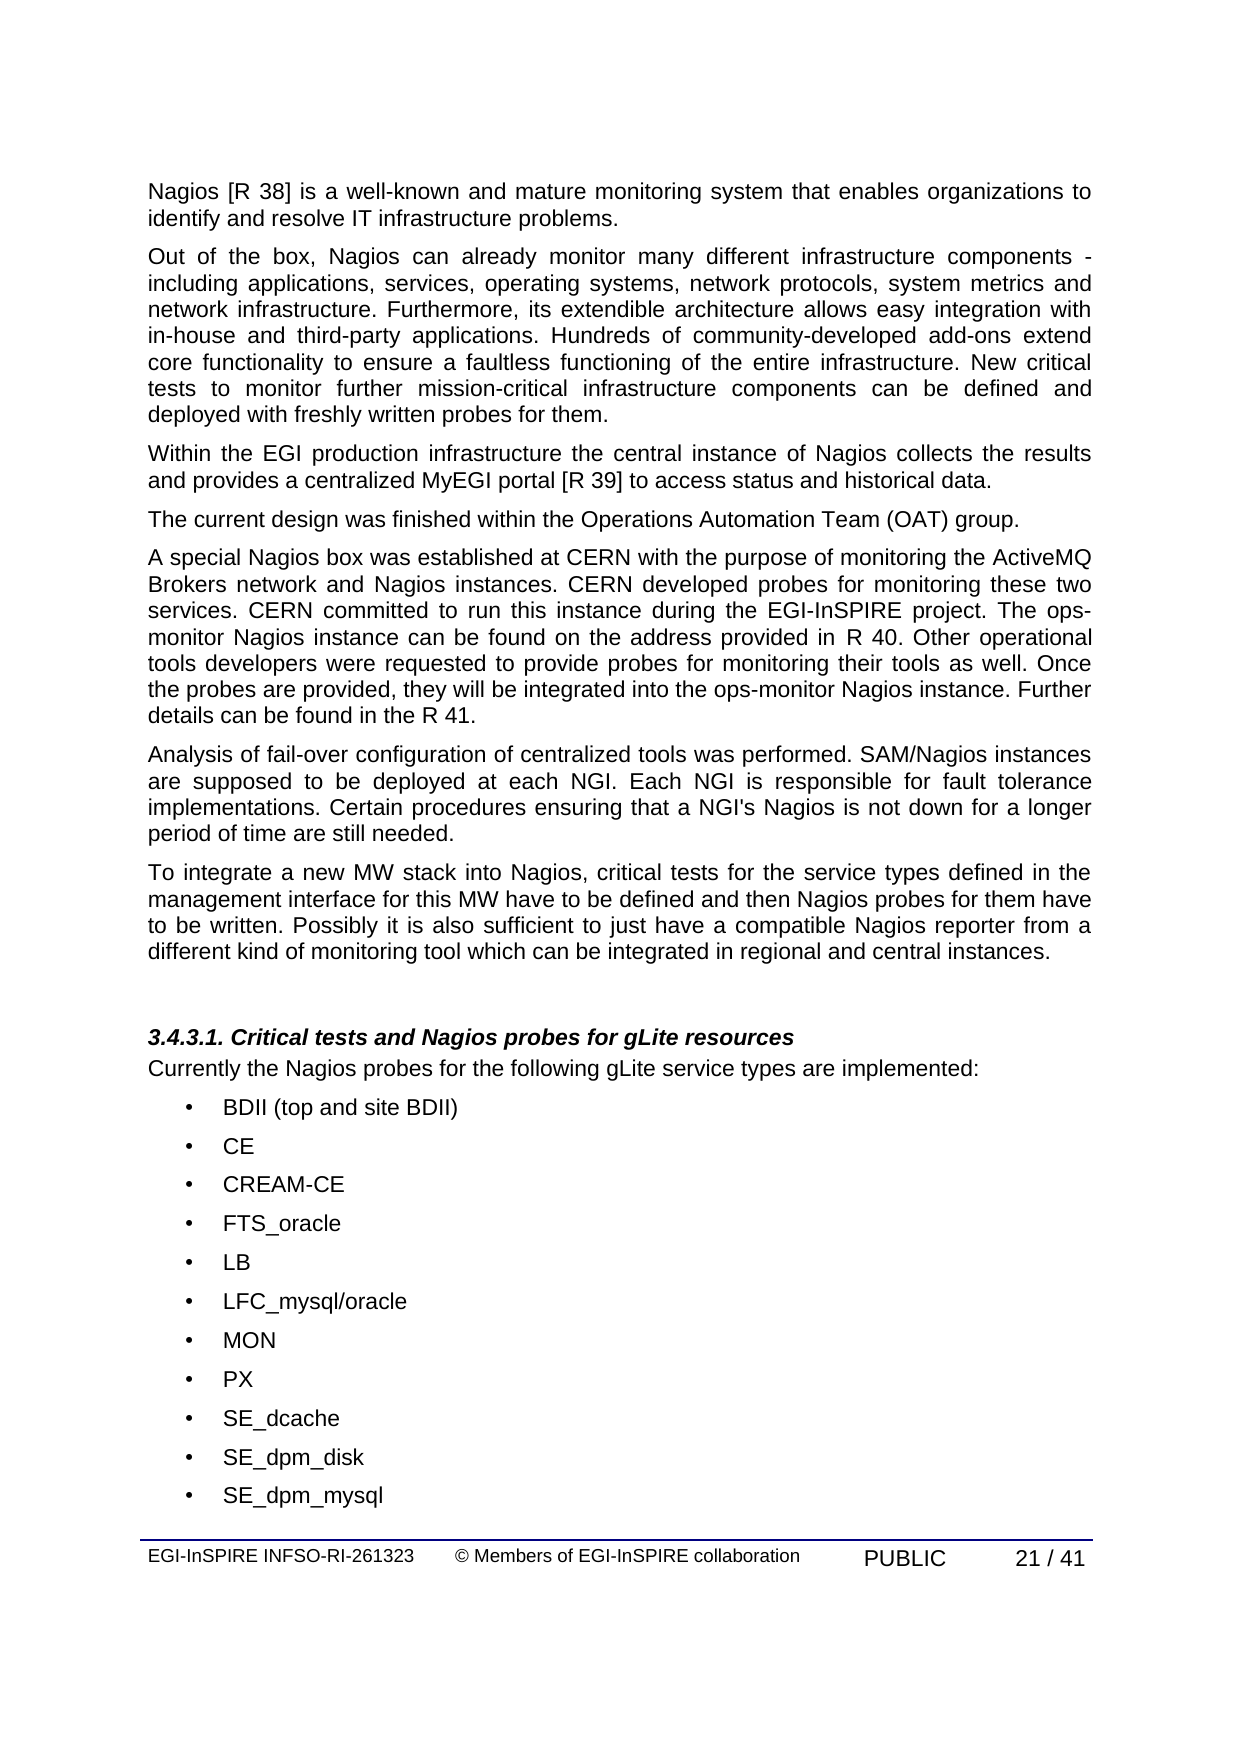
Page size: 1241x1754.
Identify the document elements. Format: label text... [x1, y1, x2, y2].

text Out of the box, Nagios can already monitor many different infrastructure components - including applications, services, operating systems, network protocols, system metrics and network infrastructure. Furthermore, its extendible architecture allows easy integration with in-house and third-party applications. Hundreds of community-developed add-ons extend core functionality to ensure a faultless functioning of the entire infrastructure. New critical tests to monitor further mission-critical infrastructure components can be defined and deployed with freshly written probes for them. [148, 243, 1093, 428]
list MON [185, 1327, 1093, 1353]
text To integrate a new MW stack into Nagios, critical tests for the service types defined in the management interface for this MW have to be defined and then Nagios probes for them have to be written. Possibly it is also sufficient to just have a compatible Nagios reporter from a different kind of monitoring tool which can be integrated in regional and central instances. [148, 859, 1093, 965]
text Currently the Nagios probes for the following gLite service types are implemented: [148, 1055, 1093, 1081]
list CREAM-CE [185, 1171, 1093, 1198]
text Within the EGI production infrastructure the central instance of Nagios collects the results and provides a centralized MyEGI portal [R 39] to access status and historical data. [148, 440, 1093, 493]
list LFC_mysql/oracle [185, 1288, 1093, 1314]
list PX [185, 1366, 1093, 1392]
text Nagios [R 38] is a well-known and mature monitoring system that enables organizations to identify and resolve IT infrastructure problems. [148, 178, 1093, 231]
text Analysis of fail-over configuration of centralized tools was performed. SAM/Nagios instances are supposed to be deployed at each NGI. Each NGI is responsible for fault tolerance implementations. Certain procedures ensuring that a NGI's Nagios is not down for a longer period of time are still needed. [148, 741, 1093, 847]
list SE_dpm_disk [185, 1443, 1093, 1470]
text A special Nagios box was established at CERN with the purpose of monitoring the ActiveMQ Brokers network and Nagios instances. CERN developed probes for monitoring these two services. CERN committed to run this instance during the EGI-InSPIRE project. The ops-monitor Nagios instance can be found on the address provided in R 40. Other operational tools developers were requested to provide probes for monitoring their tools as well. Once the probes are provided, they will be integrated into the ops-monitor Nagios instance. Further details can be found in the R 41. [148, 544, 1093, 729]
list SE_dcache [185, 1404, 1093, 1431]
list BDII (top and site BDII) [185, 1094, 1093, 1120]
list SE_dpm_mysql [185, 1482, 1093, 1509]
subtitle Critical tests and Nagios probes for gLite resources [148, 1024, 1093, 1051]
text The current design was finished within the Operations Automation Team (OAT) group. [148, 506, 1093, 532]
list CE [185, 1133, 1093, 1159]
list FTS_oracle [185, 1210, 1093, 1237]
list LB [185, 1249, 1093, 1276]
